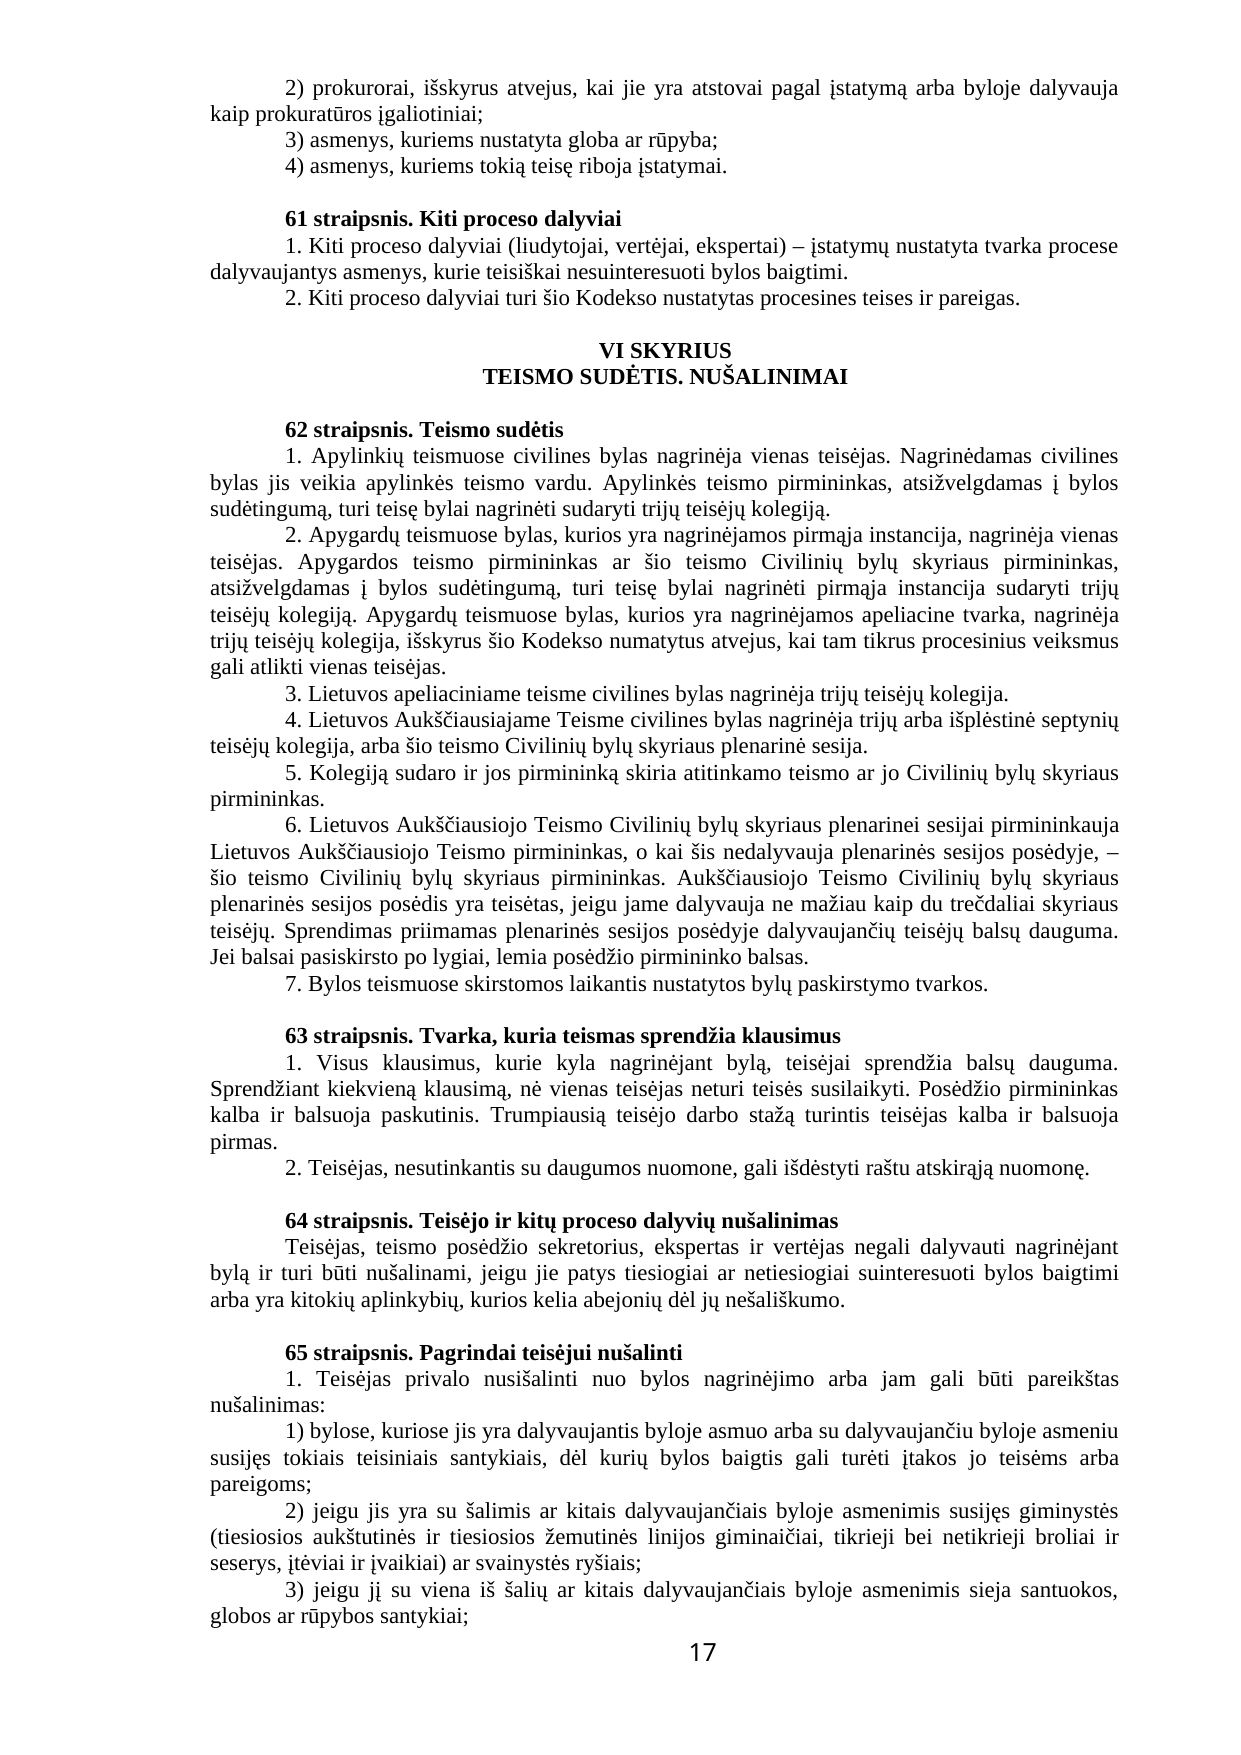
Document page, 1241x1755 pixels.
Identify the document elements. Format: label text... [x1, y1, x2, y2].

text 65 straipsnis. Pagrindai teisėjui nušalinti [210, 1338, 1120, 1365]
text 4. Lietuvos Aukščiausiajame Teisme civilines bylas nagrinėja trijų arba išplėstinė septynių teisėjų kolegija, arba šio teismo Civilinių bylų skyriaus plenarinė sesija. [210, 706, 1120, 759]
text 2) jeigu jis yra su šalimis ar kitais dalyvaujančiais byloje asmenimis susijęs giminystės (tiesiosios aukštutinės ir tiesiosios žemutinės linijos giminaičiai, tikrieji bei netikrieji broliai ir seserys, įtėviai ir įvaikiai) ar svainystės ryšiais; [210, 1497, 1120, 1576]
text 2. Apygardų teismuose bylas, kurios yra nagrinėjamos pirmąja instancija, nagrinėja vienas teisėjas. Apygardos teismo pirmininkas ar šio teismo Civilinių bylų skyriaus pirmininkas, atsižvelgdamas į bylos sudėtingumą, turi teisę bylai nagrinėti pirmąja instancija sudaryti trijų teisėjų kolegiją. Apygardų teismuose bylas, kurios yra nagrinėjamos apeliacine tvarka, nagrinėja trijų teisėjų kolegija, išskyrus šio Kodekso numatytus atvejus, kai tam tikrus procesinius veiksmus gali atlikti vienas teisėjas. [210, 522, 1120, 680]
text 64 straipsnis. Teisėjo ir kitų proceso dalyvių nušalinimas [210, 1207, 1120, 1233]
text 62 straipsnis. Teismo sudėtis [210, 416, 1120, 442]
text VI SKYRIUS [210, 337, 1120, 363]
text 7. Bylos teismuose skirstomos laikantis nustatytos bylų paskirstymo tvarkos. [210, 969, 1120, 996]
text 3) asmenys, kuriems nustatyta globa ar rūpyba; [210, 126, 1120, 153]
text Teisėjas, teismo posėdžio sekretorius, ekspertas ir vertėjas negali dalyvauti nagrinėjant bylą ir turi būti nušalinami, jeigu jie patys tiesiogiai ar netiesiogiai suinteresuoti bylos baigtimi arba yra kitokių aplinkybių, kurios kelia abejonių dėl jų nešališkumo. [210, 1233, 1120, 1312]
text 63 straipsnis. Tvarka, kuria teismas sprendžia klausimus [210, 1022, 1120, 1049]
subtitle Teismo sudėtis. Nušalinimai [210, 363, 1120, 390]
text 4) asmenys, kuriems tokią teisę riboja įstatymai. [210, 153, 1120, 179]
text 6. Lietuvos Aukščiausiojo Teismo Civilinių bylų skyriaus plenarinei sesijai pirmininkauja Lietuvos Aukščiausiojo Teismo pirmininkas, o kai šis nedalyvauja plenarinės sesijos posėdyje, – šio teismo Civilinių bylų skyriaus pirmininkas. Aukščiausiojo Teismo Civilinių bylų skyriaus plenarinės sesijos posėdis yra teisėtas, jeigu jame dalyvauja ne mažiau kaip du trečdaliai skyriaus teisėjų. Sprendimas priimamas plenarinės sesijos posėdyje dalyvaujančių teisėjų balsų dauguma. Jei balsai pasiskirsto po lygiai, lemia posėdžio pirmininko balsas. [210, 811, 1120, 969]
text 1. Teisėjas privalo nusišalinti nuo bylos nagrinėjimo arba jam gali būti pareikštas nušalinimas: [210, 1365, 1120, 1418]
text 2. Kiti proceso dalyviai turi šio Kodekso nustatytas procesines teises ir pareigas. [210, 284, 1120, 311]
text 5. Kolegiją sudaro ir jos pirmininką skiria atitinkamo teismo ar jo Civilinių bylų skyriaus pirmininkas. [210, 759, 1120, 811]
text 1. Visus klausimus, kurie kyla nagrinėjant bylą, teisėjai sprendžia balsų dauguma. Sprendžiant kiekvieną klausimą, nė vienas teisėjas neturi teisės susilaikyti. Posėdžio pirmininkas kalba ir balsuoja paskutinis. Trumpiausią teisėjo darbo stažą turintis teisėjas kalba ir balsuoja pirmas. [210, 1049, 1120, 1154]
text 1. Kiti proceso dalyviai (liudytojai, vertėjai, ekspertai) – įstatymų nustatyta tvarka procese dalyvaujantys asmenys, kurie teisiškai nesuinteresuoti bylos baigtimi. [210, 232, 1120, 284]
text 1) bylose, kuriose jis yra dalyvaujantis byloje asmuo arba su dalyvaujančiu byloje asmeniu susijęs tokiais teisiniais santykiais, dėl kurių bylos baigtis gali turėti įtakos jo teisėms arba pareigoms; [210, 1418, 1120, 1497]
text 3. Lietuvos apeliaciniame teisme civilines bylas nagrinėja trijų teisėjų kolegija. [210, 680, 1120, 706]
text 1. Apylinkių teismuose civilines bylas nagrinėja vienas teisėjas. Nagrinėdamas civilines bylas jis veikia apylinkės teismo vardu. Apylinkės teismo pirmininkas, atsižvelgdamas į bylos sudėtingumą, turi teisę bylai nagrinėti sudaryti trijų teisėjų kolegiją. [210, 442, 1120, 522]
text 61 straipsnis. Kiti proceso dalyviai [210, 205, 1120, 232]
text 2. Teisėjas, nesutinkantis su daugumos nuomone, gali išdėstyti raštu atskirąją nuomonę. [210, 1154, 1120, 1180]
text 2) prokurorai, išskyrus atvejus, kai jie yra atstovai pagal įstatymą arba byloje dalyvauja kaip prokuratūros įgaliotiniai; [210, 73, 1120, 126]
text 3) jeigu jį su viena iš šalių ar kitais dalyvaujančiais byloje asmenimis sieja santuokos, globos ar rūpybos santykiai; [210, 1576, 1120, 1628]
